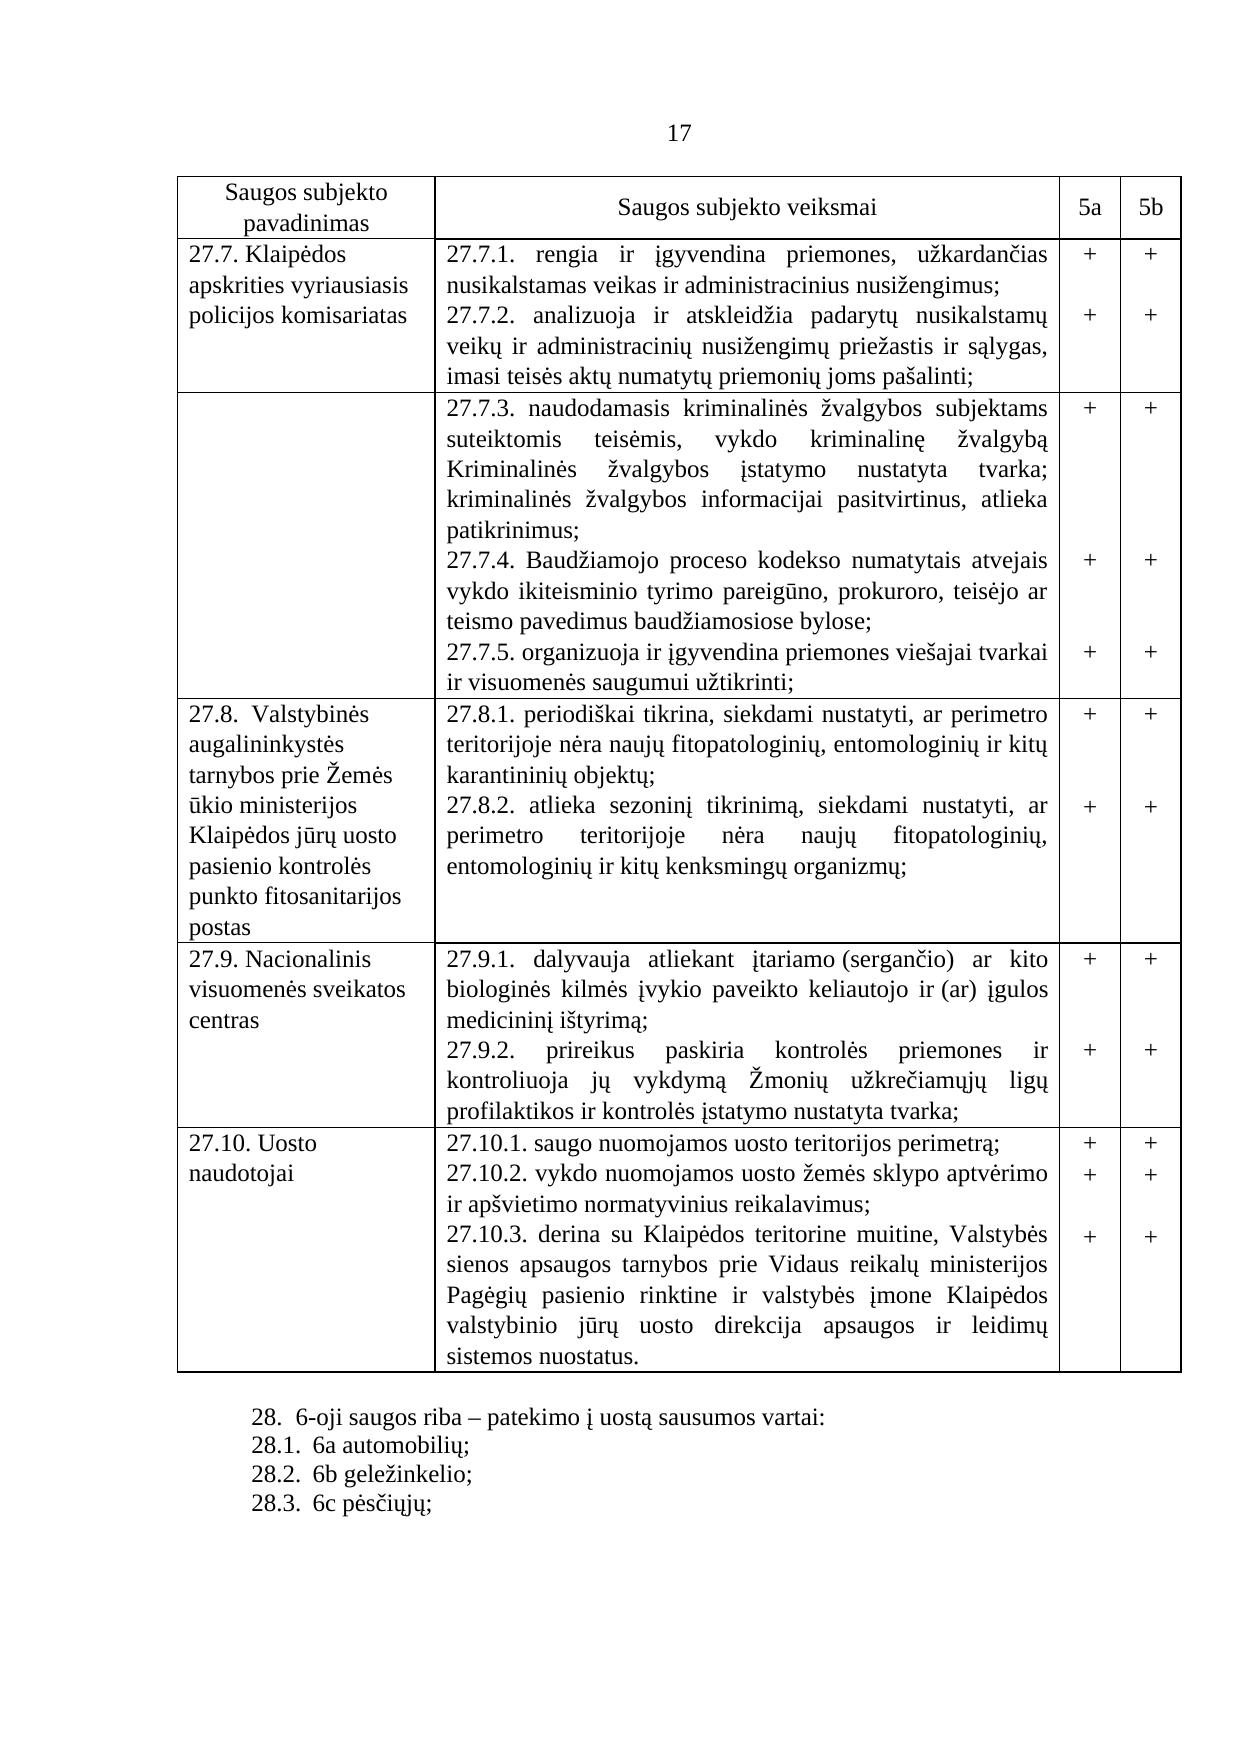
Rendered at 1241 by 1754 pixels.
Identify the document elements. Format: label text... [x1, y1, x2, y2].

table_cell + + [1060, 944, 1120, 1126]
table_cell + [1060, 1190, 1120, 1371]
table_cell + [1060, 729, 1120, 942]
table_cell 27.8. Valstybinės augalininkystės tarnybos prie Žemės ūkio ministerijos Klaipėdos jūrų uosto pasienio kontrolės punkto fitosanitarijos postas [178, 699, 434, 942]
table_cell + [1060, 699, 1120, 729]
table_header Saugos subjekto veiksmai [436, 177, 1059, 238]
table_cell + + + [1121, 393, 1180, 697]
table_cell 27.9.1. dalyvauja atliekant įtariamo (sergančio) ar kito biologinės kilmės įvykio paveikto keliautojo ir (ar) įgulos medicininį ištyrimą; 27.9.2. prireikus paskiria kontrolės priemones ir kontroliuoja jų vykdymą Žmonių užkrečiamųjų ligų profilaktikos ir kontrolės įstatymo nustatyta tvarka; [436, 944, 1059, 1126]
table_header Saugos subjekto pavadinimas [178, 177, 434, 238]
table_cell 27.9. Nacionalinis visuomenės sveikatos centras [178, 943, 434, 1126]
table_cell + [1121, 1190, 1180, 1371]
table_cell + [1060, 1128, 1120, 1158]
table_cell 27.7.3. naudodamasis kriminalinės žvalgybos subjektams suteiktomis teisėmis, vykdo kriminalinę žvalgybą Kriminalinės žvalgybos įstatymo nustatyta tvarka; kriminalinės žvalgybos informacijai pasitvirtinus, atlieka patikrinimus; 27.7.4. Baudžiamojo proceso kodekso numatytais atvejais vykdo ikiteisminio tyrimo pareigūno, prokuroro, teisėjo ar teismo pavedimus baudžiamosiose bylose; 27.7.5. organizuoja ir įgyvendina priemones viešajai tvarkai ir visuomenės saugumui užtikrinti; [436, 393, 1059, 697]
table_header 5a [1060, 177, 1120, 238]
table_cell 27.10.1. saugo nuomojamos uosto teritorijos perimetrą; 27.10.2. vykdo nuomojamos uosto žemės sklypo aptvėrimo ir apšvietimo normatyvinius reikalavimus; 27.10.3. derina su Klaipėdos teritorine muitine, Valstybės sienos apsaugos tarnybos prie Vidaus reikalų ministerijos Pagėgių pasienio rinktine ir valstybės įmone Klaipėdos valstybinio jūrų uosto direkcija apsaugos ir leidimų sistemos nuostatus. [436, 1128, 1059, 1371]
table_cell + + [1060, 240, 1120, 392]
table_cell [178, 393, 434, 697]
table_cell 27.8.1. periodiškai tikrina, siekdami nustatyti, ar perimetro teritorijoje nėra naujų fitopatologinių, entomologinių ir kitų karantininių objektų; 27.8.2. atlieka sezoninį tikrinimą, siekdami nustatyti, ar perimetro teritorijoje nėra naujų fitopatologinių, entomologinių ir kitų kenksmingų organizmų; [436, 699, 1059, 942]
text 28. 6-oji saugos riba – patekimo į uostą sausumos vartai: [177, 1402, 1181, 1430]
table_cell + + [1121, 944, 1180, 1126]
table_header 5b [1121, 177, 1180, 238]
table_cell 27.10. Uosto naudotojai [178, 1128, 434, 1371]
table_cell 27.7.1. rengia ir įgyvendina priemones, užkardančias nusikalstamas veikas ir administracinius nusižengimus; 27.7.2. analizuoja ir atskleidžia padarytų nusikalstamų veikų ir administracinių nusižengimų priežastis ir sąlygas, imasi teisės aktų numatytų priemonių joms pašalinti; [436, 240, 1059, 392]
text 28.3. 6c pėsčiųjų; [177, 1488, 1181, 1517]
table_cell + [1121, 729, 1180, 942]
table_cell + [1121, 699, 1180, 729]
table_cell + [1121, 1158, 1180, 1190]
table_cell + + + [1060, 393, 1120, 697]
table_cell 27.7. Klaipėdos apskrities vyriausiasis policijos komisariatas [178, 239, 434, 392]
table_cell + + [1121, 240, 1180, 392]
text 28.2. 6b geležinkelio; [177, 1459, 1181, 1488]
text 28.1. 6a automobilių; [177, 1430, 1181, 1459]
table_cell + [1121, 1128, 1180, 1158]
table_cell + [1060, 1158, 1120, 1190]
